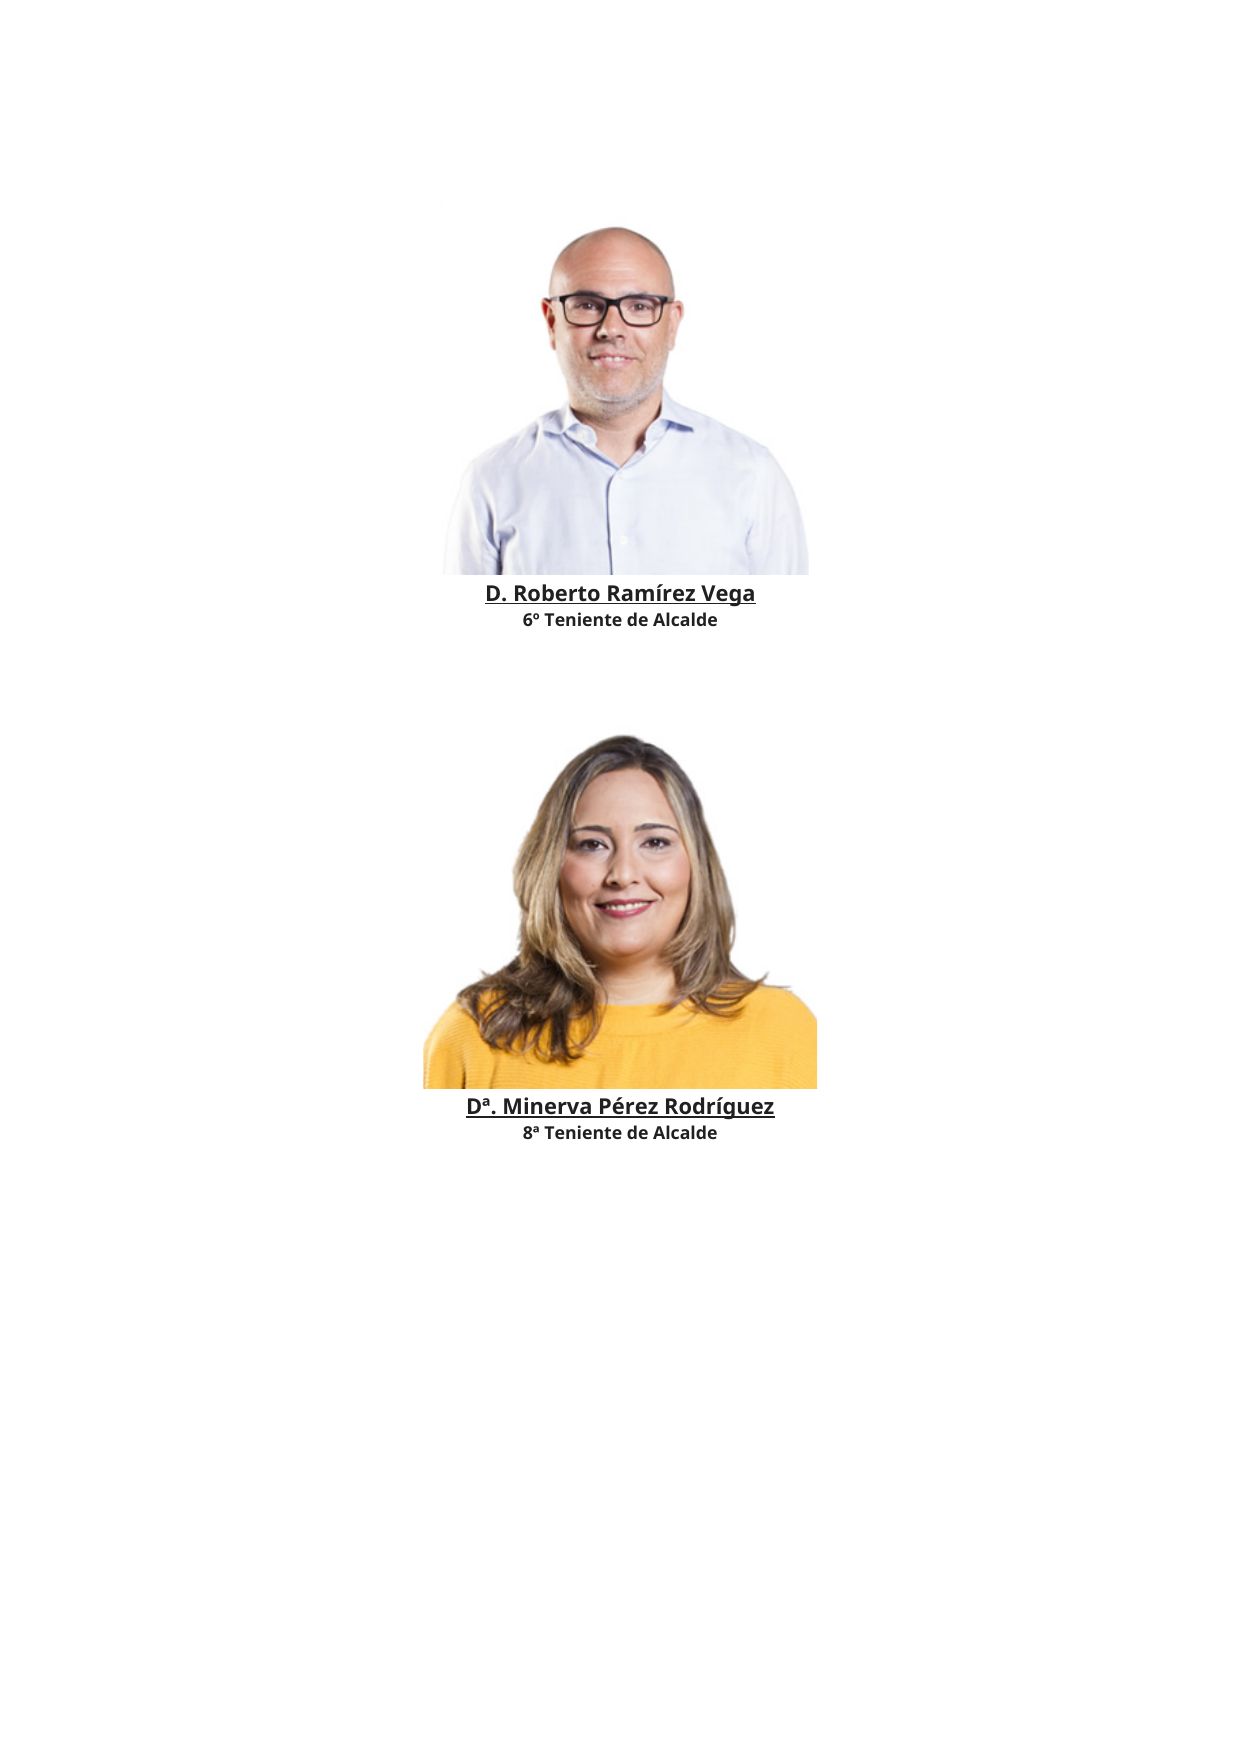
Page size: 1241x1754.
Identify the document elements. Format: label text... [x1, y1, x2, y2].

subtitle Dª. Minerva Pérez Rodríguez [177, 1091, 1063, 1121]
subtitle D. Roberto Ramírez Vega [177, 577, 1063, 607]
picture [431, 197, 809, 575]
subtitle 6º Teniente de Alcalde [177, 607, 1063, 631]
picture [423, 694, 818, 1089]
subtitle 8ª Teniente de Alcalde [177, 1121, 1063, 1145]
